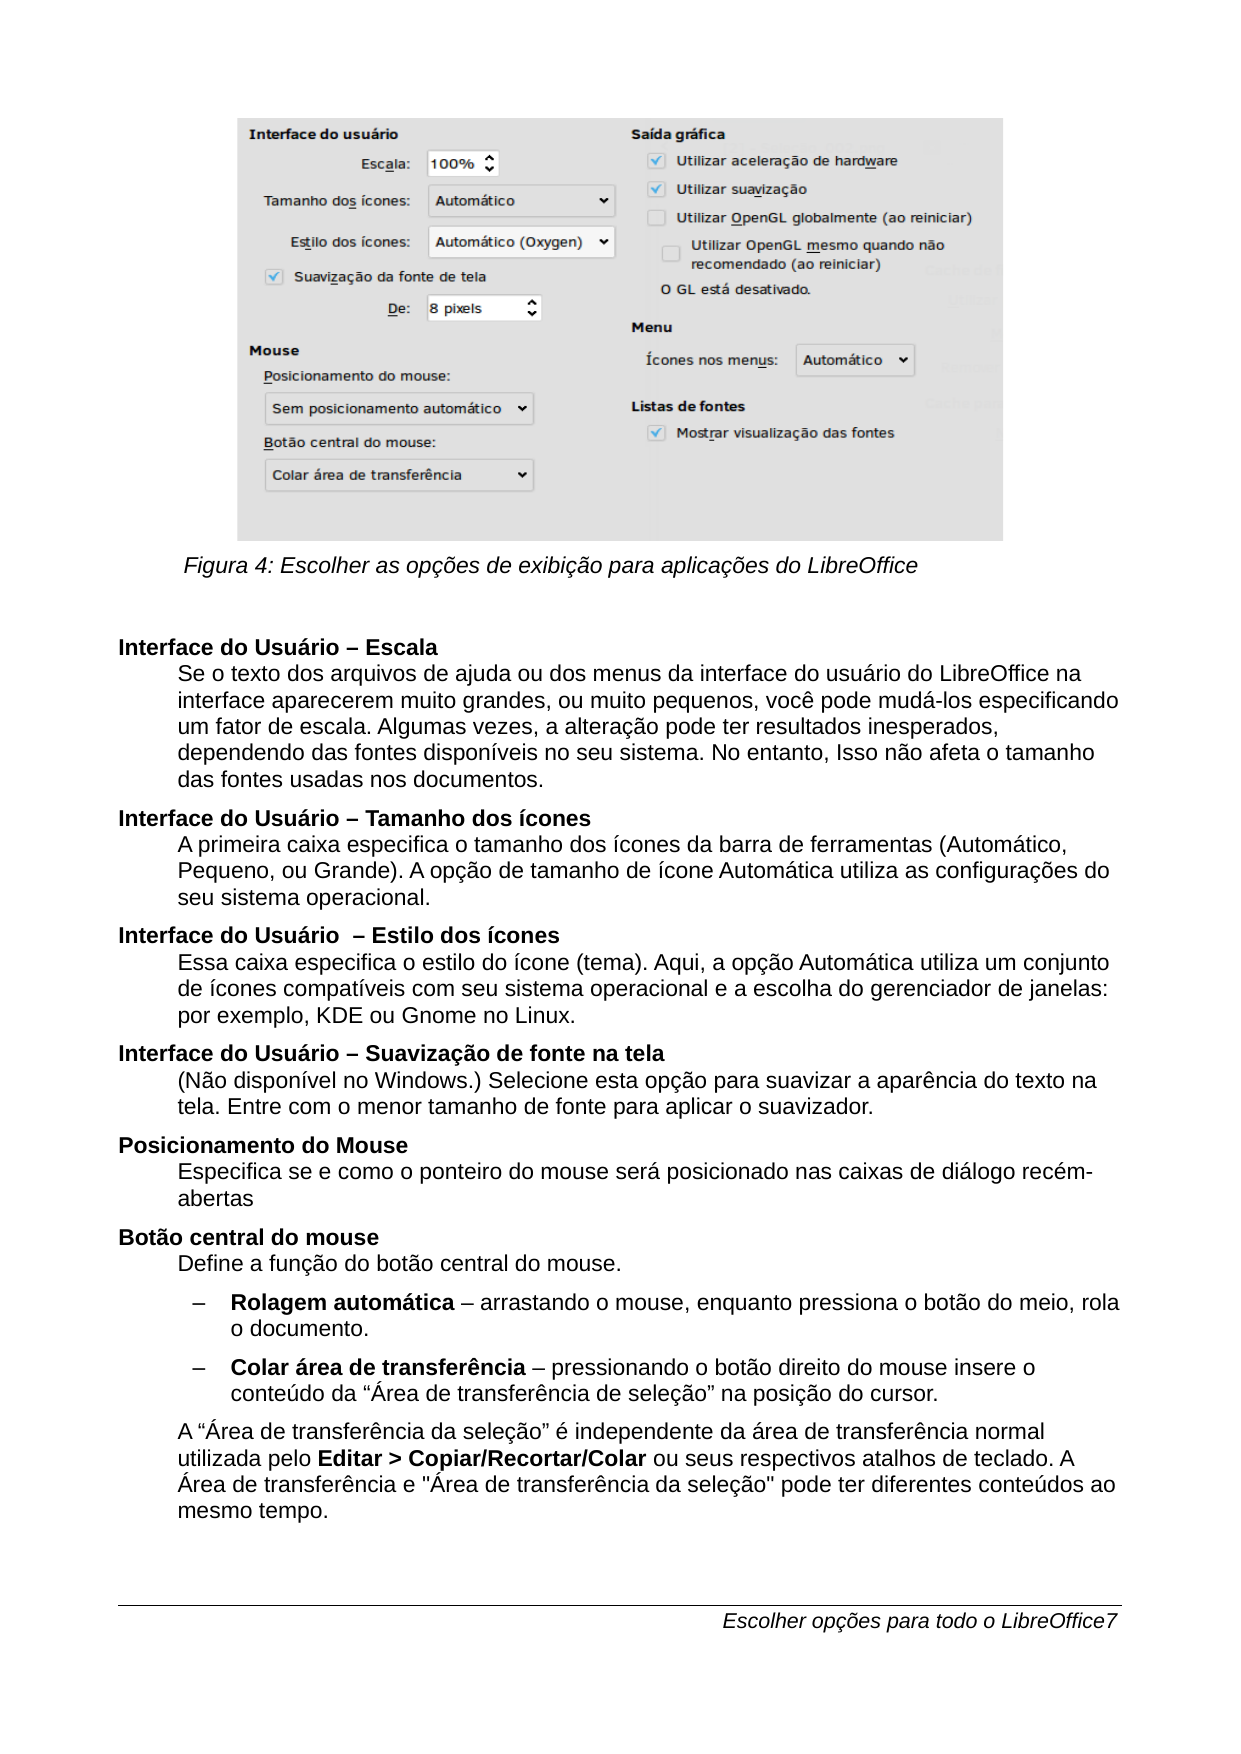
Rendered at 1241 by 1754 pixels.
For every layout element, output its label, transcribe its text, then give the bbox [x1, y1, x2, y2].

text Interface do Usuário – Escala [118, 634, 1122, 660]
text Figura 4: Escolher as opções de exibição para aplicações do LibreOffice [183, 552, 1057, 579]
text Essa caixa especifica o estilo do ícone (tema). Aqui, a opção Automática utiliza um conjunto de ícones compatíveis com seu sistema operacional e a escolha do gerenciador de janelas: por exemplo, KDE ou Gnome no Linux. [177, 949, 1122, 1028]
text Define a função do botão central do mouse. [177, 1250, 1122, 1276]
text Interface do Usuário – Tamanho dos ícones [118, 804, 1122, 831]
picture [237, 118, 1004, 541]
text A “Área de transferência da seleção” é independente da área de transferência normal utilizada pelo Editar > Copiar/Recortar/Colar ou seus respectivos atalhos de teclado. A Área de transferência e "Área de transferência da seleção" pode ter diferentes conteúdos ao mesmo tempo. [177, 1418, 1122, 1523]
text Interface do Usuário – Suavização de fonte na tela [118, 1040, 1122, 1067]
text Posicionamento do Mouse [118, 1132, 1122, 1158]
text A primeira caixa especifica o tamanho dos ícones da barra de ferramentas (Automático, Pequeno, ou Grande). A opção de tamanho de ícone Automática utiliza as configurações do seu sistema operacional. [177, 831, 1122, 910]
text Interface do Usuário – Estilo dos ícones [118, 922, 1122, 949]
list Colar área de transferência – pressionando o botão direito do mouse insere o conteúdo da “Área de transferência de seleção” na posição do cursor. [192, 1353, 1122, 1406]
text (Não disponível no Windows.) Selecione esta opção para suavizar a aparência do texto na tela. Entre com o menor tamanho de fonte para aplicar o suavizador. [177, 1067, 1122, 1119]
list Rolagem automática – arrastando o mouse, enquanto pressiona o botão do meio, rola o documento. [192, 1289, 1122, 1341]
text Se o texto dos arquivos de ajuda ou dos menus da interface do usuário do LibreOffice na interface aparecerem muito grandes, ou muito pequenos, você pode mudá-los especificando um fator de escala. Algumas vezes, a alteração pode ter resultados inesperados, dependendo das fontes disponíveis no seu sistema. No entanto, Isso não afeta o tamanho das fontes usadas nos documentos. [177, 660, 1122, 792]
text Botão central do mouse [118, 1223, 1122, 1250]
text Especifica se e como o ponteiro do mouse será posicionado nas caixas de diálogo recém-abertas [177, 1158, 1122, 1211]
